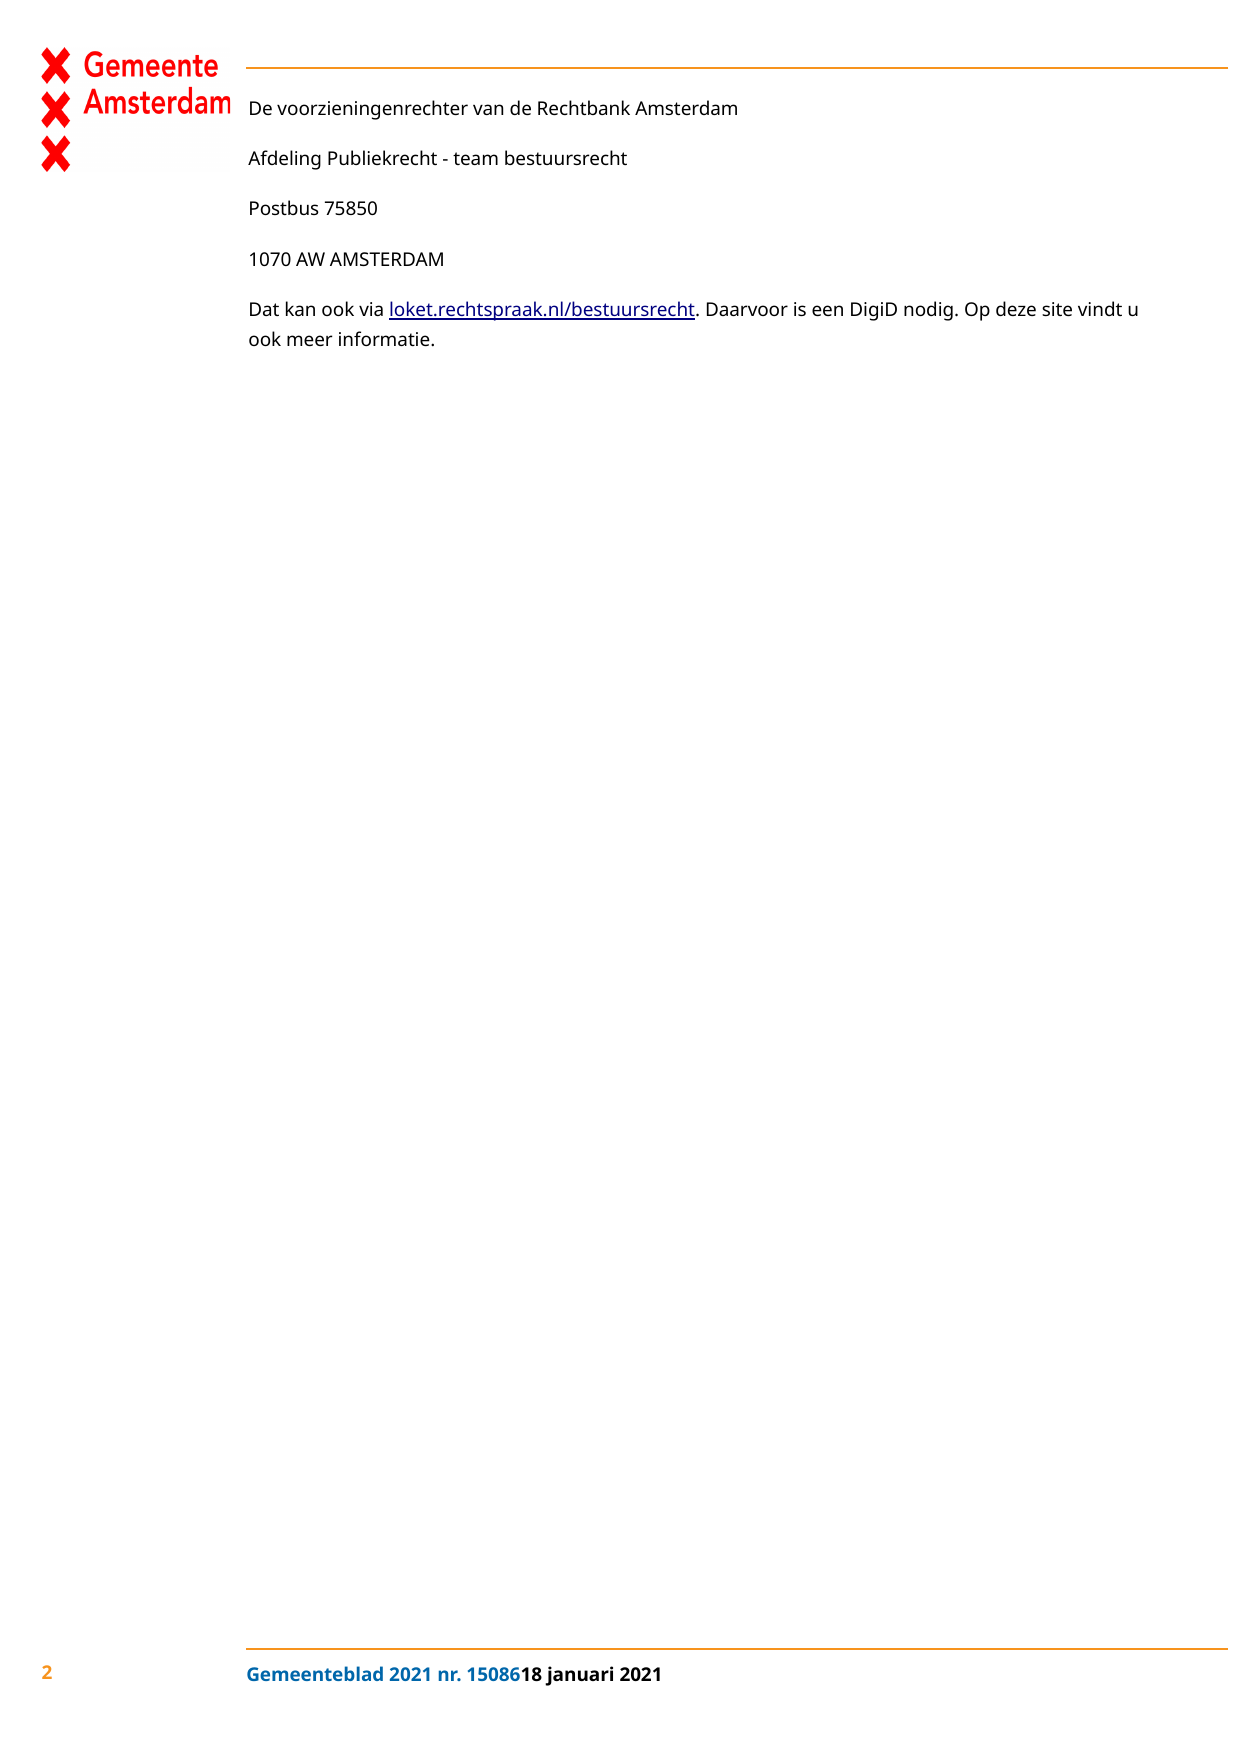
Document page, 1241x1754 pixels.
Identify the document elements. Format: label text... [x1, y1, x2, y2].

text Dat kan ook via loket.rechtspraak.nl/bestuursrecht. Daarvoor is een DigiD nodig. Op deze site vindt u ook meer informatie. [248, 296, 1152, 352]
text Postbus 75850 [248, 196, 1152, 221]
text 1070 AW AMSTERDAM [248, 246, 1152, 272]
text Afdeling Publiekrecht - team bestuursrecht [248, 145, 1152, 171]
picture [41, 47, 231, 172]
text De voorzieningenrechter van de Rechtbank Amsterdam [248, 95, 1152, 121]
